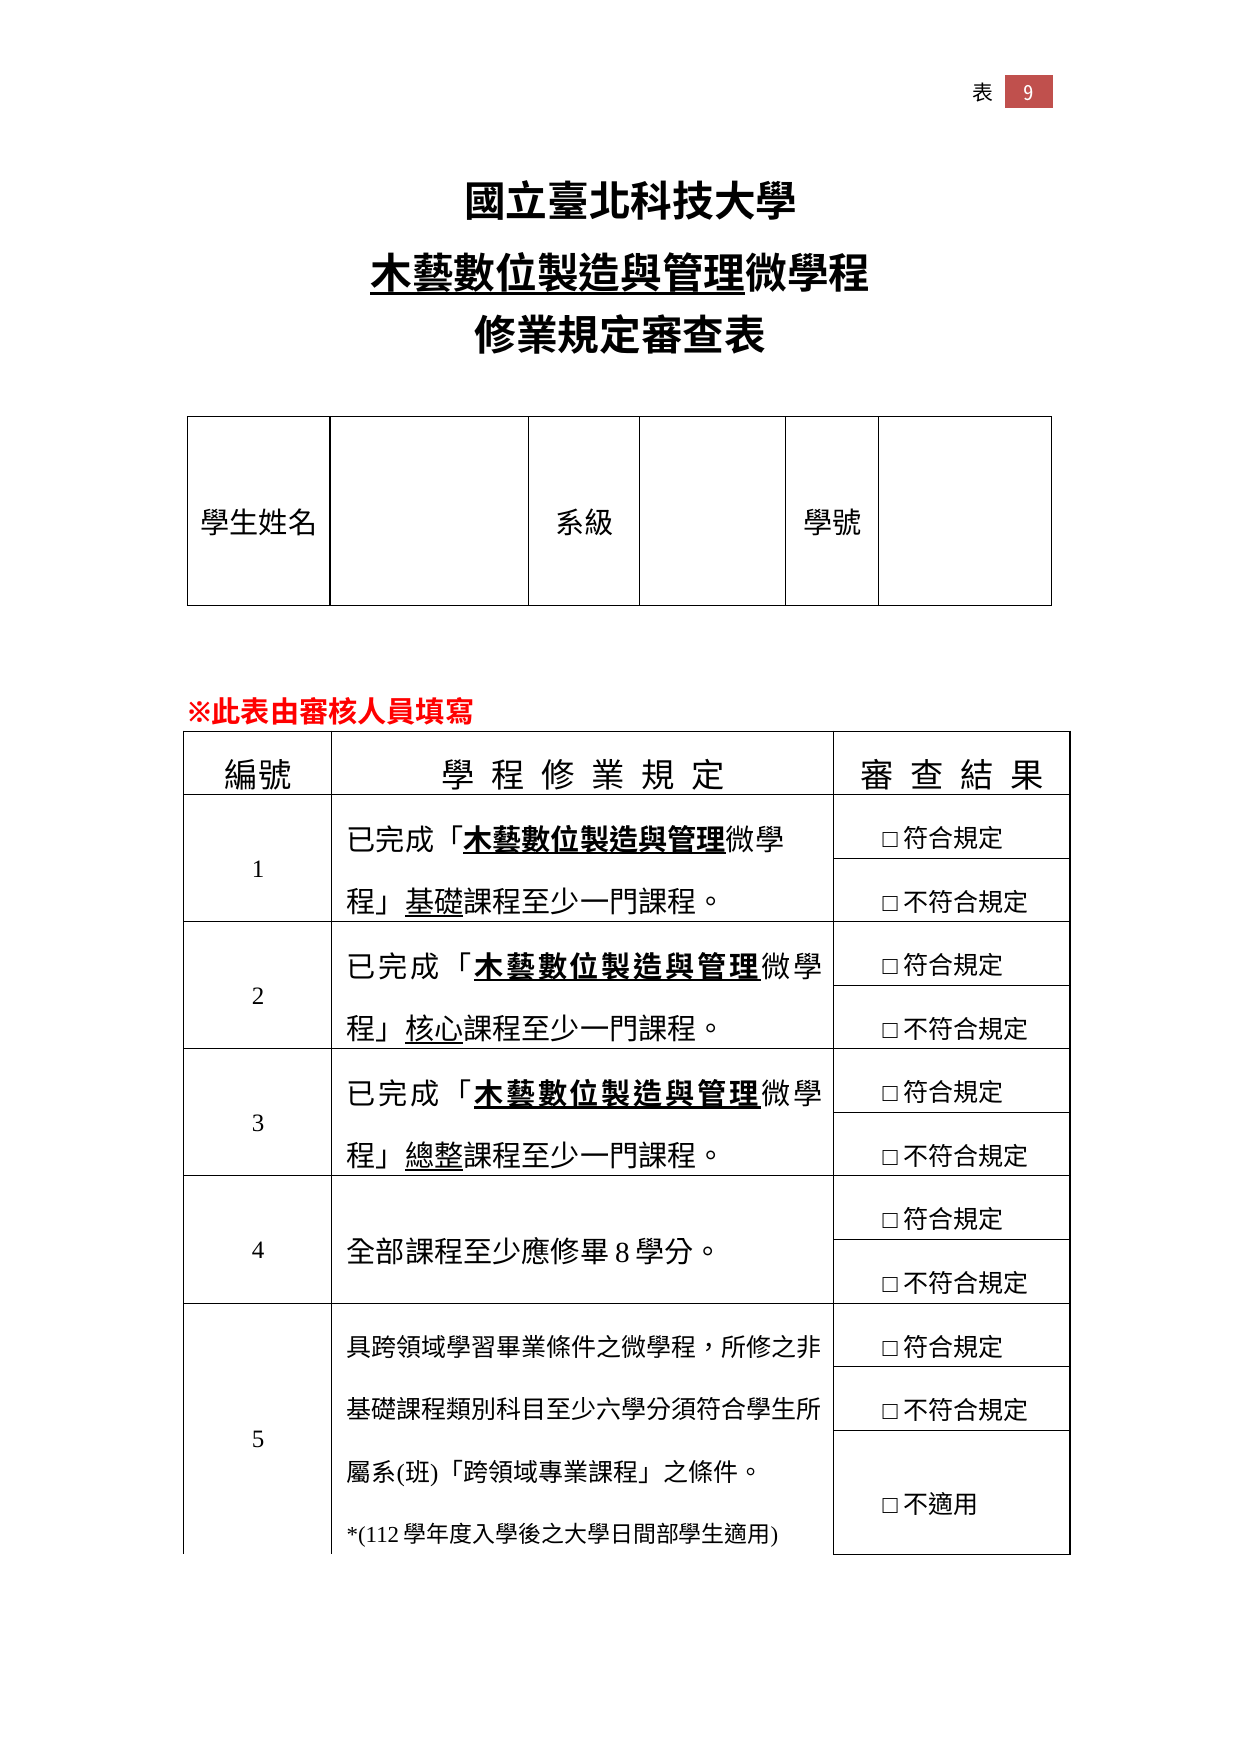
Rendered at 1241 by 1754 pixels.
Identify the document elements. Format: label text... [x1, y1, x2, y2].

text 木藝數位製造與管理微學程 修業規定審查表 [187, 228, 1053, 353]
table_cell 已完成「木藝數位製造與管理微學程」核心課程至少一門課程。 [332, 922, 833, 1048]
text ※此表由審核人員填寫 [187, 668, 1053, 731]
table_cell 具跨領域學習畢業條件之微學程，所修之非基礎課程類別科目至少六學分須符合學生所屬系(班)「跨領域專業課程」之條件。 *(112學年度入學後之大學日間部學生適用) [332, 1304, 833, 1553]
table_header [879, 417, 1051, 604]
table_cell □ 符合規定 [834, 1049, 1069, 1112]
table_cell 已完成「木藝數位製造與管理微學程」總整課程至少一門課程。 [332, 1049, 833, 1175]
table_cell □ 符合規定 [834, 922, 1069, 985]
table_header [331, 417, 528, 604]
table_cell □ 不符合規定 [834, 1113, 1069, 1175]
table_cell □ 不適用 [834, 1431, 1069, 1553]
table_header 學生姓名 [188, 417, 329, 604]
table_header 系級 [529, 417, 639, 604]
table_cell 3 [184, 1049, 331, 1175]
table_cell □ 符合規定 [834, 795, 1069, 858]
table_header 學 程 修 業 規 定 [332, 732, 833, 794]
table_header 審 查 結 果 [834, 732, 1069, 794]
text 國立臺北科技大學 [187, 168, 1053, 228]
table_cell □ 不符合規定 [834, 859, 1069, 921]
table_header [640, 417, 785, 604]
table_cell 5 [184, 1304, 331, 1553]
table_cell □ 符合規定 [834, 1304, 1069, 1366]
table_cell □ 不符合規定 [834, 1367, 1069, 1429]
table_cell 2 [184, 922, 331, 1048]
table_cell □ 不符合規定 [834, 986, 1069, 1048]
table_header 學號 [786, 417, 878, 604]
table_header 編號 [184, 732, 331, 794]
table_cell 已完成「木藝數位製造與管理微學程」基礎課程至少一門課程。 [332, 795, 833, 921]
table_cell 1 [184, 795, 331, 921]
table_cell 全部課程至少應修畢8學分。 [332, 1176, 833, 1302]
table_cell □ 符合規定 [834, 1176, 1069, 1239]
table_cell □ 不符合規定 [834, 1240, 1069, 1302]
table_cell 4 [184, 1176, 331, 1302]
